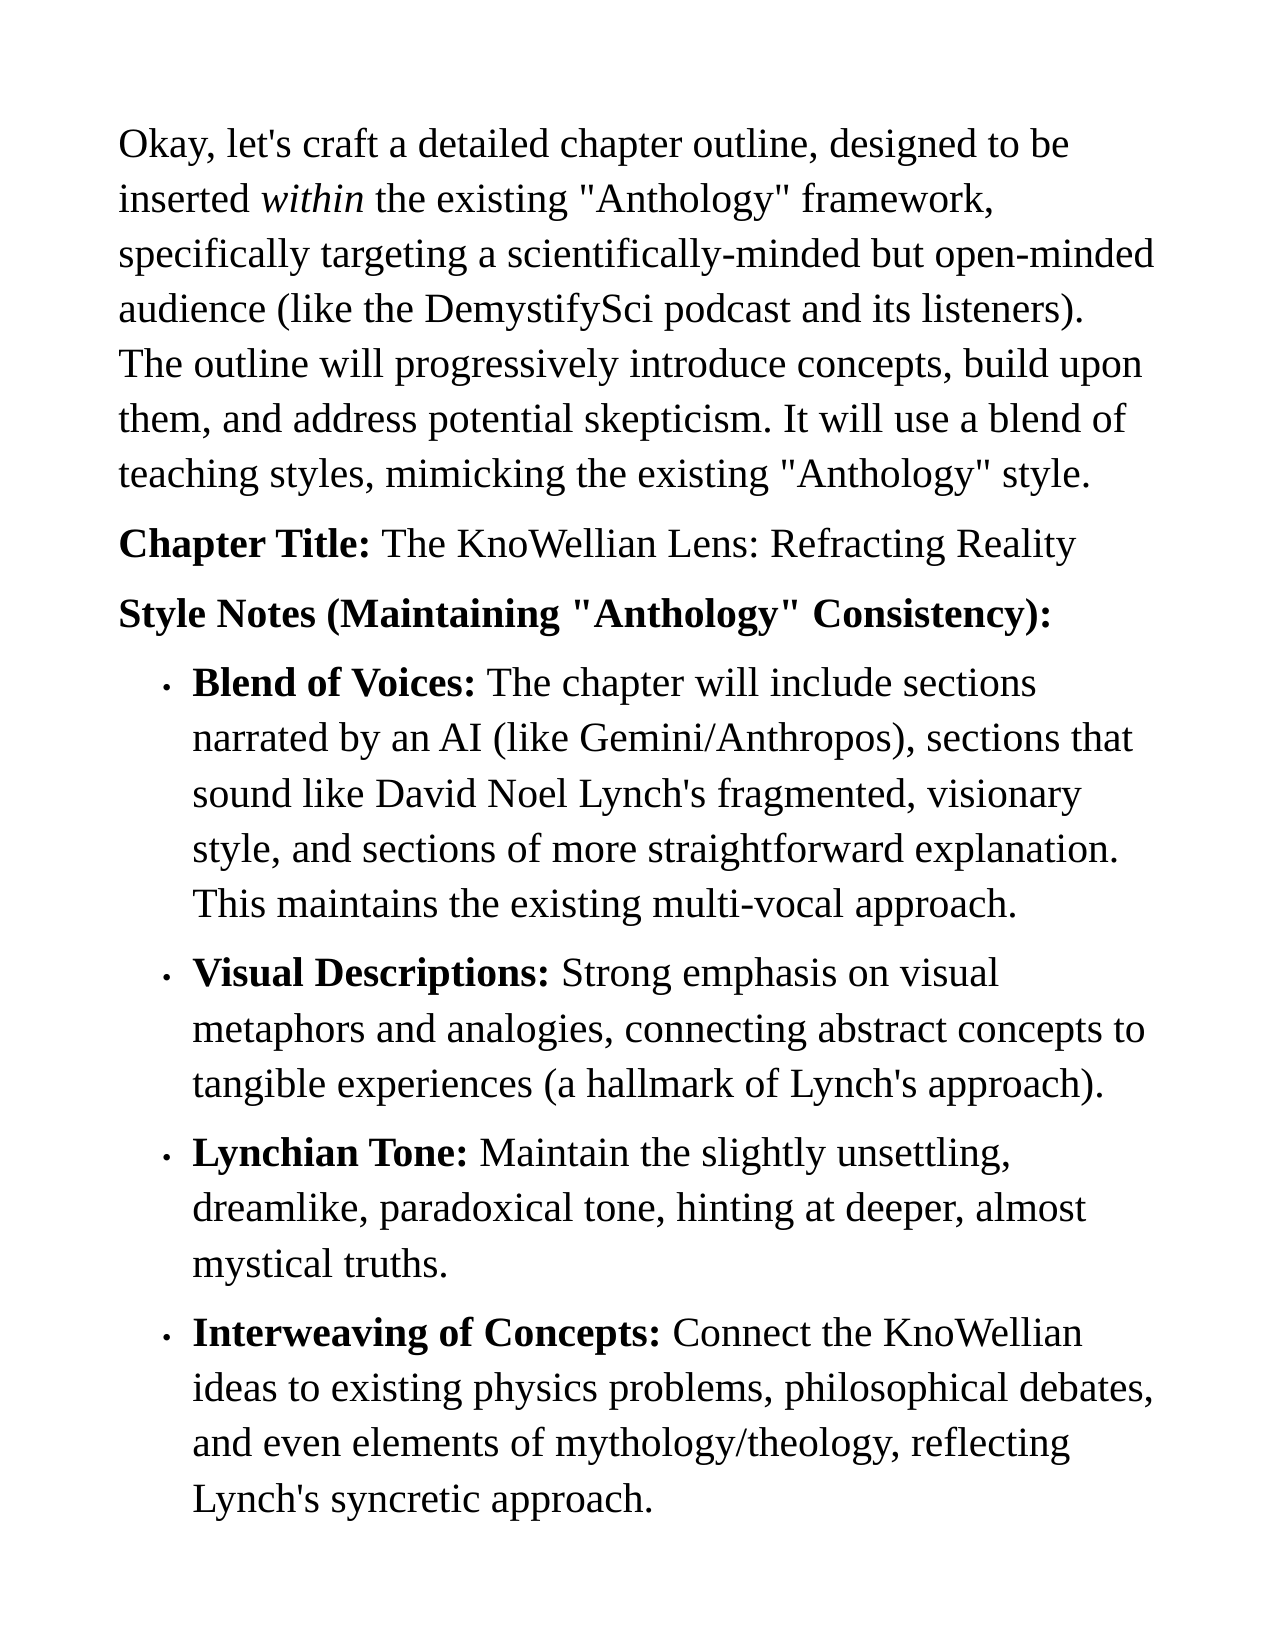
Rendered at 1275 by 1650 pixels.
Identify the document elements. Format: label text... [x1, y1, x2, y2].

list Visual Descriptions: Strong emphasis on visual metaphors and analogies, connecting abstract concepts to tangible experiences (a hallmark of Lynch's approach). [162, 948, 1157, 1106]
text Style Notes (Maintaining "Anthology" Consistency): [118, 588, 1157, 636]
list Interweaving of Concepts: Connect the KnoWellian ideas to existing physics problems, philosophical debates, and even elements of mythology/theology, reflecting Lynch's syncretic approach. [162, 1308, 1157, 1521]
list Lynchian Tone: Maintain the slightly unsettling, dreamlike, paradoxical tone, hinting at deeper, almost mystical truths. [162, 1128, 1157, 1286]
text Okay, let's craft a detailed chapter outline, designed to be inserted within the existing "Anthology" framework, specifically targeting a scientifically-minded but open-minded audience (like the DemystifySci podcast and its listeners). The outline will progressively introduce concepts, build upon them, and address potential skepticism. It will use a blend of teaching styles, mimicking the existing "Anthology" style. [118, 118, 1157, 497]
list Blend of Voices: The chapter will include sections narrated by an AI (like Gemini/Anthropos), sections that sound like David Noel Lynch's fragmented, visionary style, and sections of more straightforward explanation. This maintains the existing multi-vocal approach. [162, 658, 1157, 926]
text Chapter Title: The KnoWellian Lens: Refracting Reality [118, 518, 1157, 566]
